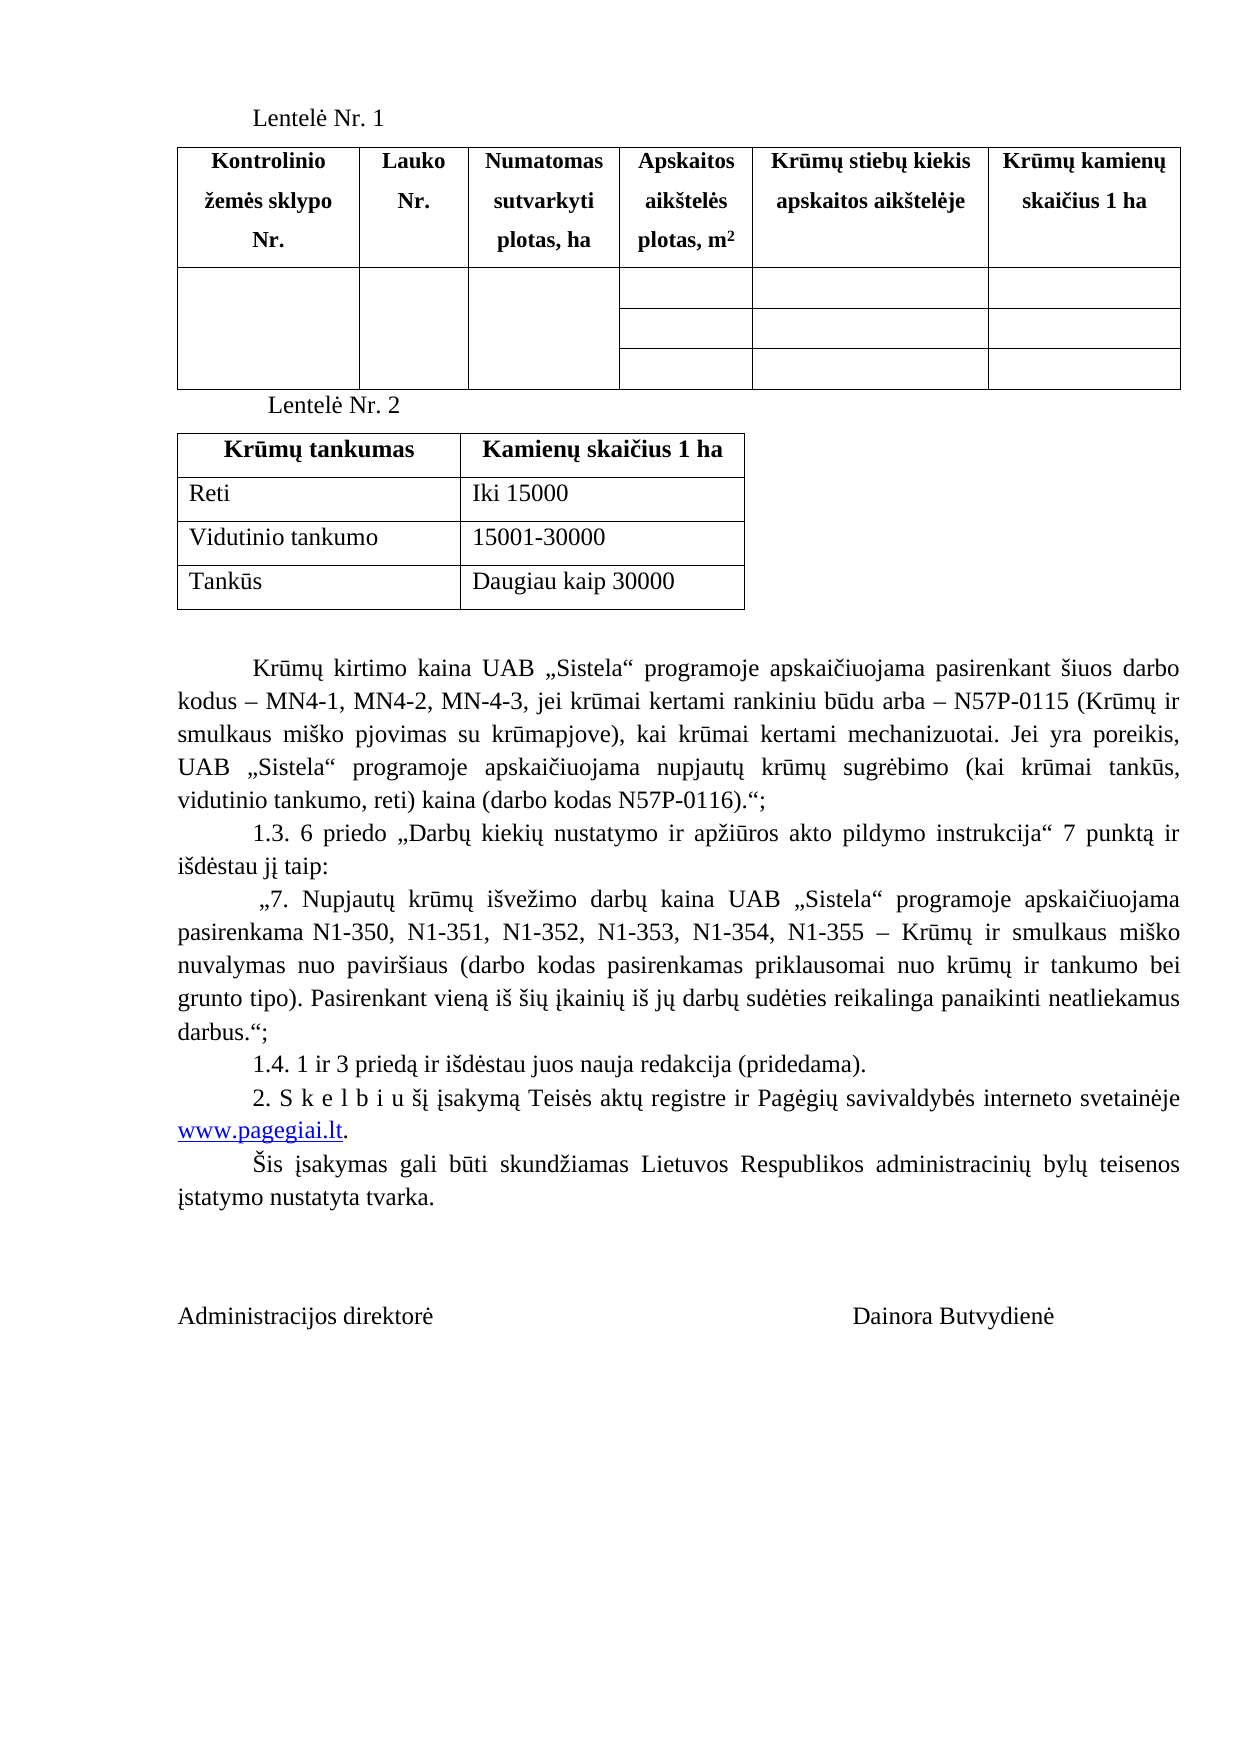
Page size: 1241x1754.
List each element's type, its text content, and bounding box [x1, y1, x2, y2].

table_cell [469, 268, 619, 389]
text 1.3. 6 priedo „Darbų kiekių nustatymo ir apžiūros akto pildymo instrukcija“ 7 punktą ir išdėstau jį taip: [177, 818, 1181, 880]
table_cell [989, 268, 1180, 308]
table_header Kontrolinio žemės sklypo Nr. [178, 148, 359, 267]
table_header Numatomas sutvarkyti plotas, ha [469, 148, 619, 267]
text Lentelė Nr. 2 [177, 390, 1181, 418]
table_cell Tankūs [178, 566, 460, 609]
table_cell Reti [178, 478, 460, 521]
table_cell [620, 349, 752, 389]
table_header Kamienų skaičius 1 ha [461, 434, 744, 477]
table_cell Iki 15000 [461, 478, 744, 521]
table_header Lauko Nr. [360, 148, 468, 267]
table_cell [360, 268, 468, 389]
table_header Apskaitos aikštelės plotas, m2 [620, 148, 752, 267]
table_cell [620, 309, 752, 348]
table_cell [620, 268, 752, 308]
table_cell Daugiau kaip 30000 [461, 566, 744, 609]
table_header Krūmų stiebų kiekis apskaitos aikštelėje [753, 148, 988, 267]
table_cell [989, 309, 1180, 348]
table_cell [753, 349, 988, 389]
text Lentelė Nr. 1 [177, 103, 1181, 132]
table_cell 15001-30000 [461, 522, 744, 565]
text 1.4. 1 ir 3 priedą ir išdėstau juos nauja redakcija (pridedama). [177, 1049, 1181, 1078]
text 2. S k e l b i u šį įsakymą Teisės aktų registre ir Pagėgių savivaldybės interneto svetainėje www.pagegiai.lt. [177, 1083, 1181, 1144]
text Administracijos direktorė Dainora Butvydienė [177, 1301, 1181, 1330]
table_header Krūmų kamienų skaičius 1 ha [989, 148, 1180, 267]
text „7. Nupjautų krūmų išvežimo darbų kaina UAB „Sistela“ programoje apskaičiuojama pasirenkama N1-350, N1-351, N1-352, N1-353, N1-354, N1-355 – Krūmų ir smulkaus miško nuvalymas nuo paviršiaus (darbo kodas pasirenkamas priklausomai nuo krūmų ir tankumo bei grunto tipo). Pasirenkant vieną iš šių įkainių iš jų darbų sudėties reikalinga panaikinti neatliekamus darbus.“; [177, 884, 1181, 1045]
table_cell [989, 349, 1180, 389]
text Krūmų kirtimo kaina UAB „Sistela“ programoje apskaičiuojama pasirenkant šiuos darbo kodus – MN4-1, MN4-2, MN-4-3, jei krūmai kertami rankiniu būdu arba – N57P-0115 (Krūmų ir smulkaus miško pjovimas su krūmapjove), kai krūmai kertami mechanizuotai. Jei yra poreikis, UAB „Sistela“ programoje apskaičiuojama nupjautų krūmų sugrėbimo (kai krūmai tankūs, vidutinio tankumo, reti) kaina (darbo kodas N57P-0116).“; [177, 653, 1181, 814]
table_header Krūmų tankumas [178, 434, 460, 477]
table_cell Vidutinio tankumo [178, 522, 460, 565]
table_cell [178, 268, 359, 389]
text Šis įsakymas gali būti skundžiamas Lietuvos Respublikos administracinių bylų teisenos įstatymo nustatyta tvarka. [177, 1149, 1181, 1210]
table_cell [753, 309, 988, 348]
table_cell [753, 268, 988, 308]
